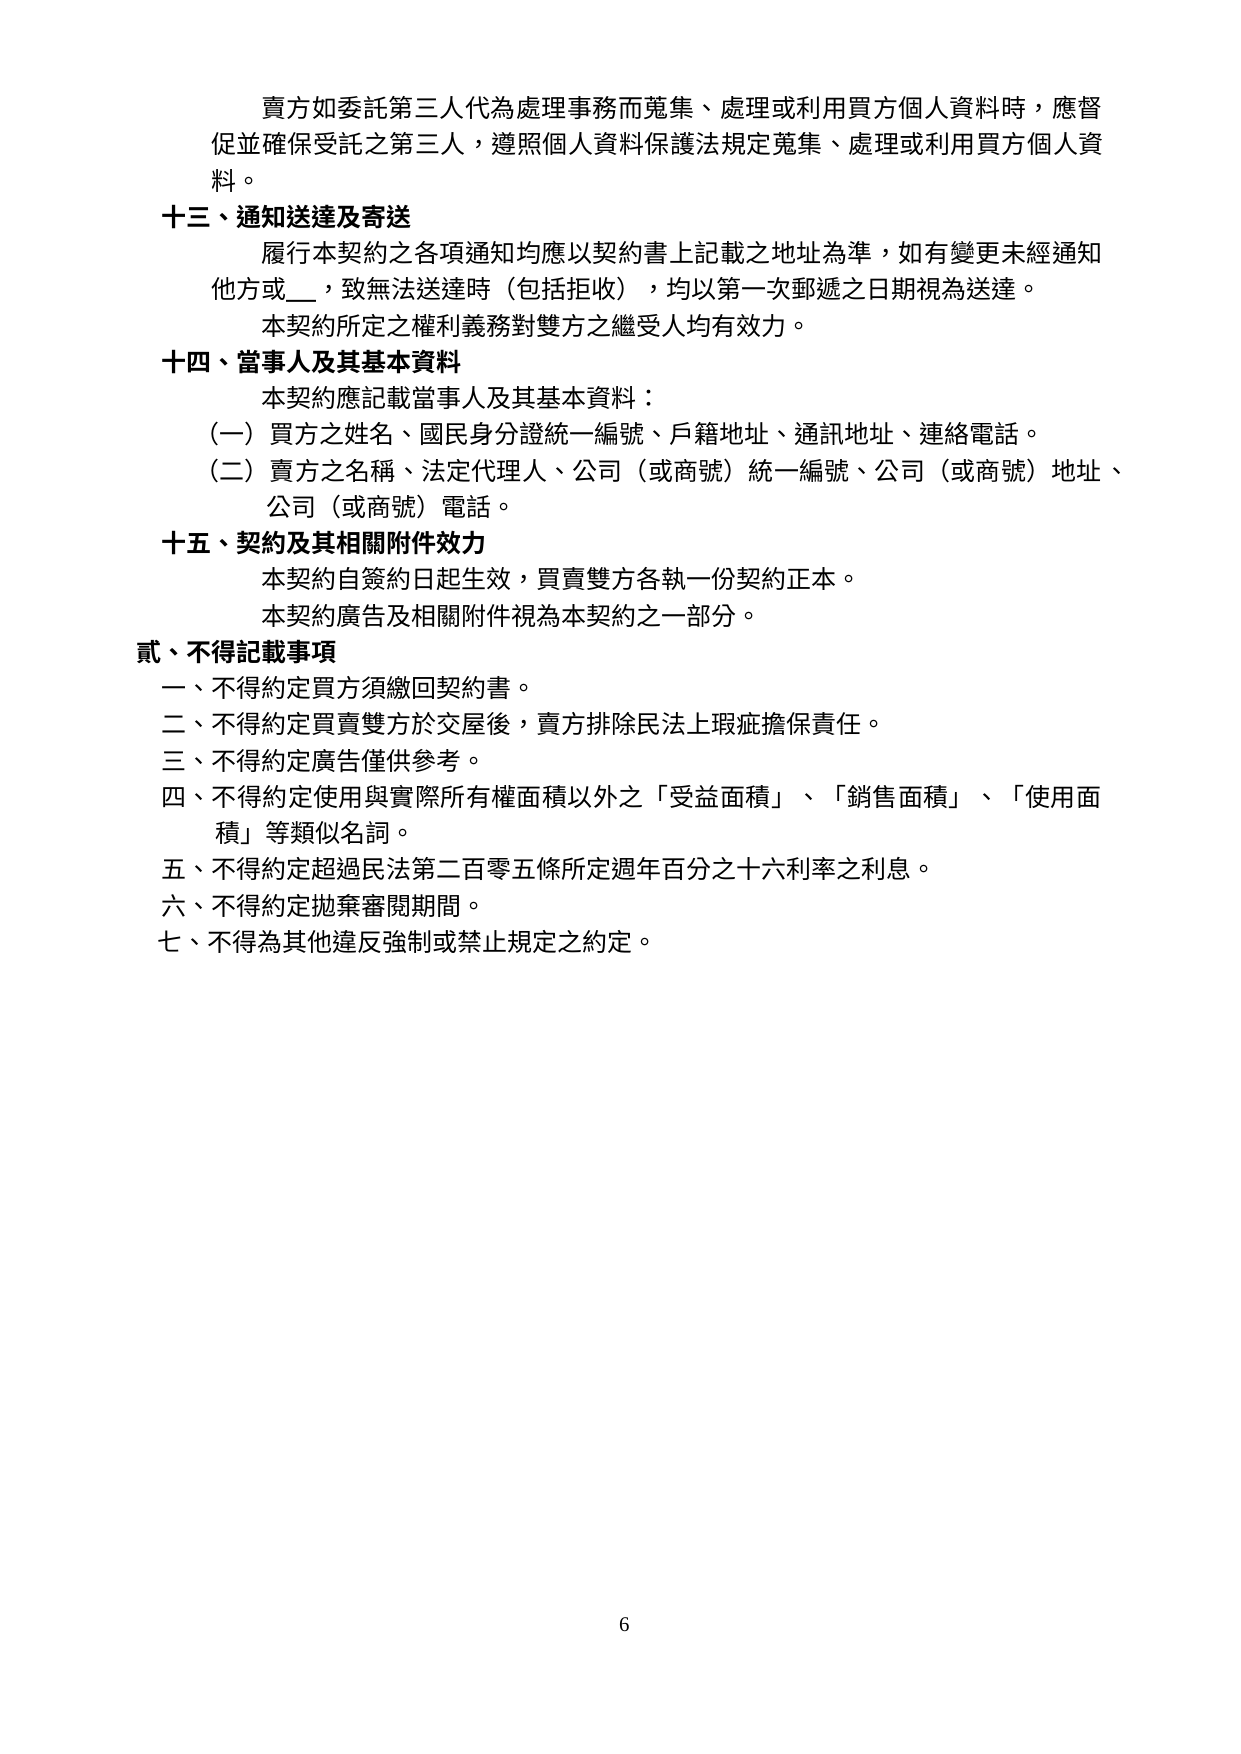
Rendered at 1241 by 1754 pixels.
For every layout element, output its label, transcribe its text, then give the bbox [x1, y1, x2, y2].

subtitle 七、不得為其他違反強制或禁止規定之約定。 [136, 922, 1104, 959]
subtitle 四、不得約定使用與實際所有權面積以外之「受益面積」、「銷售面積」、「使用面積」等類似名詞。 [161, 777, 1104, 850]
subtitle 十三、通知送達及寄送 [136, 197, 1104, 234]
subtitle 本契約自簽約日起生效，買賣雙方各執一份契約正本。 [211, 560, 1104, 596]
subtitle 本契約應記載當事人及其基本資料： [211, 379, 1104, 415]
text （一）買方之姓名、國民身分證統一編號、戶籍地址、通訊地址、連絡電話。 [194, 415, 1104, 451]
text （二）賣方之名稱、法定代理人、公司（或商號）統一編號、公司（或商號）地址、公司（或商號）電話。 [194, 451, 1104, 524]
subtitle 三、不得約定廣告僅供參考。 [136, 741, 1104, 777]
subtitle 五、不得約定超過民法第二百零五條所定週年百分之十六利率之利息。 [136, 850, 1104, 886]
subtitle 六、不得約定拋棄審閱期間。 [136, 886, 1104, 922]
subtitle 一、不得約定買方須繳回契約書。 [136, 669, 1104, 705]
subtitle 賣方如委託第三人代為處理事務而蒐集、處理或利用買方個人資料時，應督促並確保受託之第三人，遵照個人資料保護法規定蒐集、處理或利用買方個人資料。 [211, 89, 1104, 197]
subtitle 十四、當事人及其基本資料 [136, 342, 1104, 379]
subtitle 履行本契約之各項通知均應以契約書上記載之地址為準，如有變更未經通知他方或__，致無法送達時（包括拒收），均以第一次郵遞之日期視為送達。 [211, 234, 1104, 306]
subtitle 二、不得約定買賣雙方於交屋後，賣方排除民法上瑕疵擔保責任。 [136, 705, 1104, 741]
text 貳、不得記載事項 [136, 632, 1104, 669]
subtitle 本契約所定之權利義務對雙方之繼受人均有效力。 [211, 306, 1104, 342]
subtitle 十五、契約及其相關附件效力 [136, 524, 1104, 560]
subtitle 本契約廣告及相關附件視為本契約之一部分。 [211, 596, 1104, 632]
